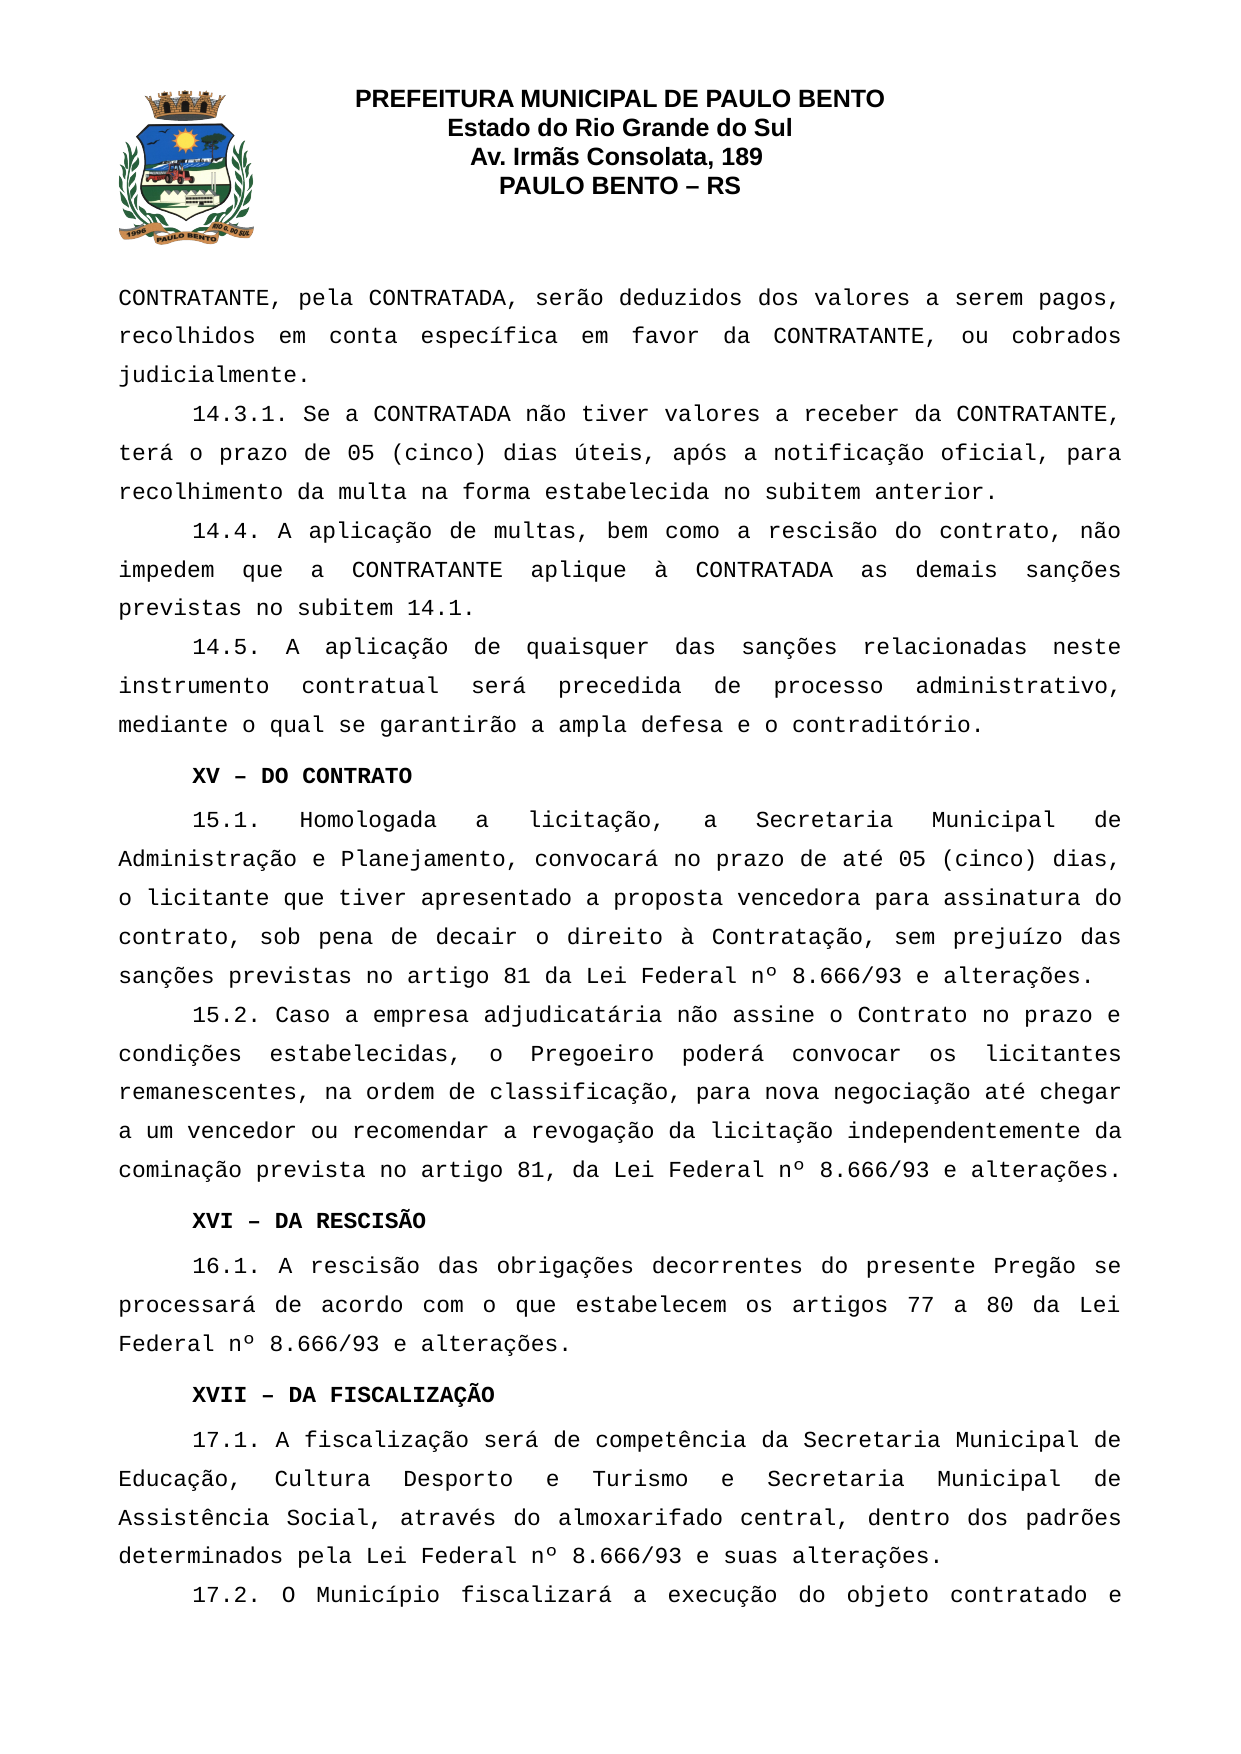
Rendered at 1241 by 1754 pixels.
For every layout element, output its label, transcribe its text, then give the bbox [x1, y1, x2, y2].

text 17.2. O Município fiscalizará a execução do objeto contratado e [118, 1584, 1122, 1609]
text 14.3.1. Se a CONTRATADA não tiver valores a receber da CONTRATANTE, terá o prazo de 05 (cinco) dias úteis, após a notificação oficial, para recolhimento da multa na forma estabelecida no subitem anterior. [118, 402, 1122, 506]
text 17.1. A fiscalização será de competência da Secretaria Municipal de Educação, Cultura Desporto e Turismo e Secretaria Municipal de Assistência Social, através do almoxarifado central, dentro dos padrões determinados pela Lei Federal nº 8.666/93 e suas alterações. [118, 1428, 1122, 1571]
picture [118, 90, 254, 245]
text 14.4. A aplicação de multas, bem como a rescisão do contrato, não impedem que a CONTRATANTE aplique à CONTRATADA as demais sanções previstas no subitem 14.1. [118, 519, 1122, 623]
text XV – DO CONTRATO [118, 764, 1122, 790]
text 15.1. Homologada a licitação, a Secretaria Municipal de Administração e Planejamento, convocará no prazo de até 05 (cinco) dias, o licitante que tiver apresentado a proposta vencedora para assinatura do contrato, sob pena de decair o direito à Contratação, sem prejuízo das sanções previstas no artigo 81 da Lei Federal nº 8.666/93 e alterações. [118, 809, 1122, 990]
text 16.1. A rescisão das obrigações decorrentes do presente Pregão se processará de acordo com o que estabelecem os artigos 77 a 80 da Lei Federal nº 8.666/93 e alterações. [118, 1254, 1122, 1358]
text CONTRATANTE, pela CONTRATADA, serão deduzidos dos valores a serem pagos, recolhidos em conta específica em favor da CONTRATANTE, ou cobrados judicialmente. [118, 286, 1122, 389]
text 15.2. Caso a empresa adjudicatária não assine o Contrato no prazo e condições estabelecidas, o Pregoeiro poderá convocar os licitantes remanescentes, na ordem de classificação, para nova negociação até chegar a um vencedor ou recomendar a revogação da licitação independentemente da cominação prevista no artigo 81, da Lei Federal nº 8.666/93 e alterações. [118, 1003, 1122, 1184]
text XVI – DA RESCISÃO [118, 1210, 1122, 1236]
text 14.5. A aplicação de quaisquer das sanções relacionadas neste instrumento contratual será precedida de processo administrativo, mediante o qual se garantirão a ampla defesa e o contraditório. [118, 636, 1122, 739]
text XVII – DA FISCALIZAÇÃO [118, 1383, 1122, 1409]
